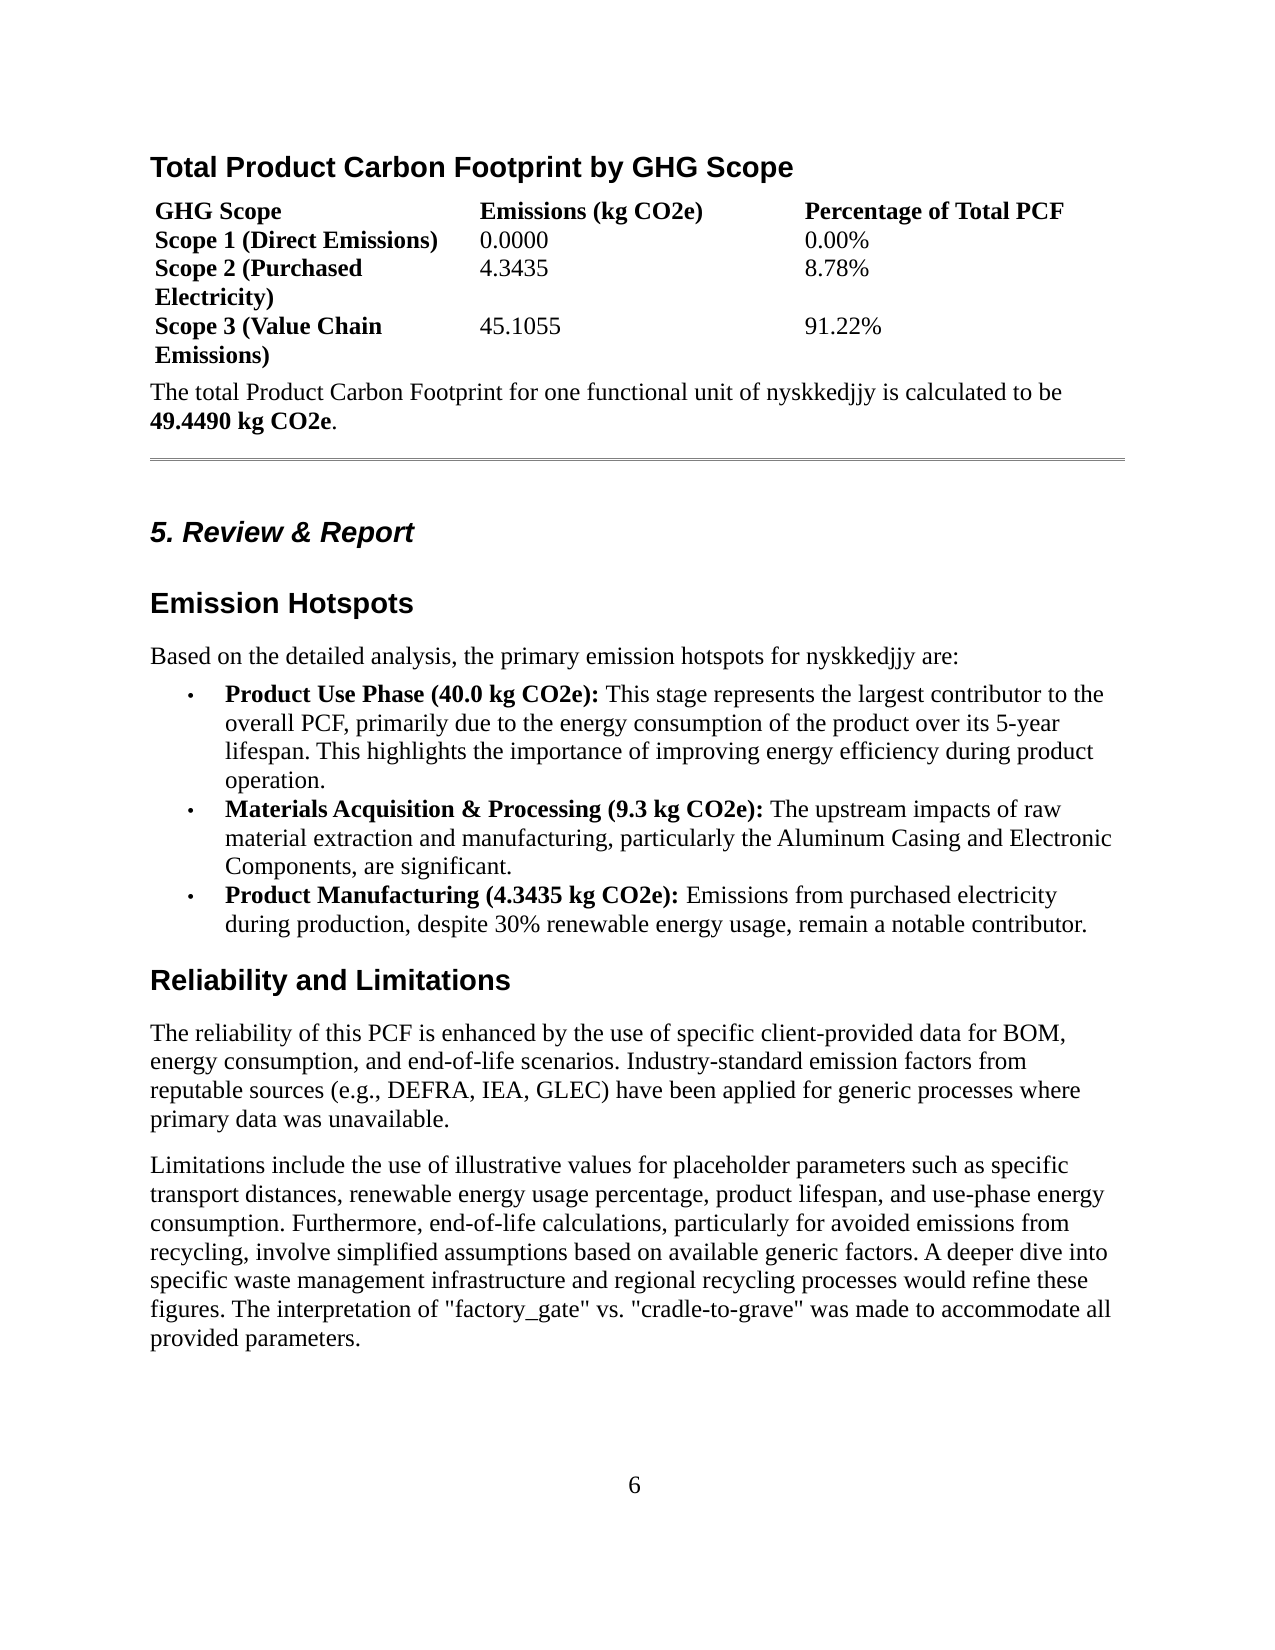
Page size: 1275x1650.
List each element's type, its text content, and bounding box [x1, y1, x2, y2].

table_cell Scope 1 (Direct Emissions) [150, 225, 475, 253]
table_cell 4.3435 [475, 254, 800, 311]
subtitle Emission Hotspots [150, 586, 1125, 620]
text The reliability of this PCF is enhanced by the use of specific client-provided data for BOM, energy consumption, and end-of-life scenarios. Industry-standard emission factors from reputable sources (e.g., DEFRA, IEA, GLEC) have been applied for generic processes where primary data was unavailable. [150, 1018, 1125, 1133]
table_cell 45.1055 [475, 311, 800, 368]
table_cell 91.22% [800, 311, 1125, 368]
text Based on the detailed analysis, the primary emission hotspots for nyskkedjjy are: [150, 641, 1125, 670]
table_cell 8.78% [800, 254, 1125, 311]
list Materials Acquisition & Processing (9.3 kg CO2e): The upstream impacts of raw material extraction and manufacturing, particularly the Aluminum Casing and Electronic Components, are significant. [187, 794, 1125, 880]
table_cell 0.00% [800, 225, 1125, 253]
subtitle 5. Review & Report [150, 515, 1125, 549]
table_header Percentage of Total PCF [800, 196, 1125, 225]
subtitle Total Product Carbon Footprint by GHG Scope [150, 150, 1125, 183]
table_cell Scope 2 (Purchased Electricity) [150, 254, 475, 311]
table_cell 0.0000 [475, 225, 800, 253]
subtitle Reliability and Limitations [150, 963, 1125, 996]
text Limitations include the use of illustrative values for placeholder parameters such as specific transport distances, renewable energy usage percentage, product lifespan, and use-phase energy consumption. Furthermore, end-of-life calculations, particularly for avoided emissions from recycling, involve simplified assumptions based on available generic factors. A deeper dive into specific waste management infrastructure and regional recycling processes would refine these figures. The interpretation of "factory_gate" vs. "cradle-to-grave" was made to accommodate all provided parameters. [150, 1151, 1125, 1352]
table_header Emissions (kg CO2e) [475, 196, 800, 225]
list Product Manufacturing (4.3435 kg CO2e): Emissions from purchased electricity during production, despite 30% renewable energy usage, remain a notable contributor. [187, 880, 1125, 938]
table_cell Scope 3 (Value Chain Emissions) [150, 311, 475, 368]
list Product Use Phase (40.0 kg CO2e): This stage represents the largest contributor to the overall PCF, primarily due to the energy consumption of the product over its 5-year lifespan. This highlights the importance of improving energy efficiency during product operation. [187, 679, 1125, 794]
text The total Product Carbon Footprint for one functional unit of nyskkedjjy is calculated to be 49.4490 kg CO2e. [150, 377, 1125, 435]
table_header GHG Scope [150, 196, 475, 225]
